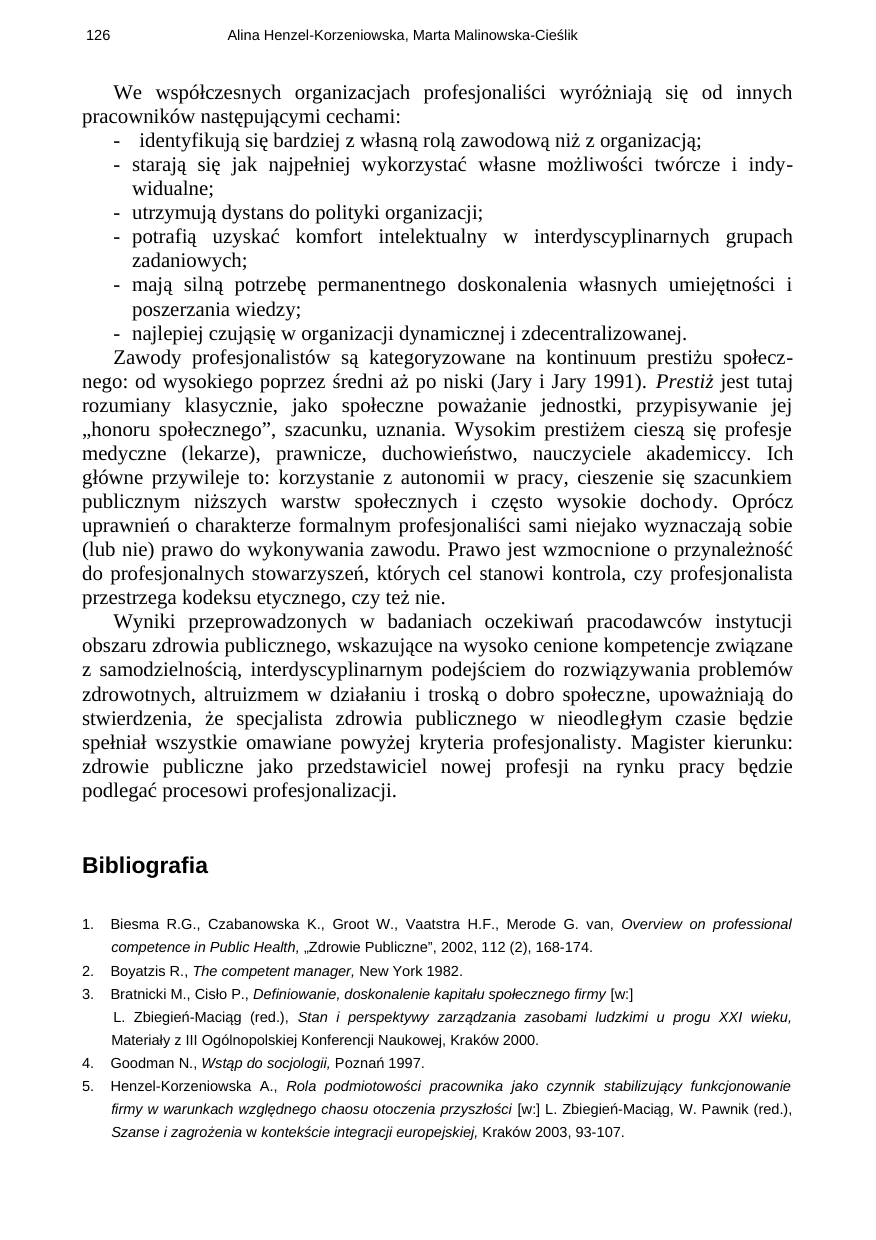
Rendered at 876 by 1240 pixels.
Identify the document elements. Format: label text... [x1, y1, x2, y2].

text Zawody profesjonalistów są kategoryzowane na kontinuum prestiżu społecz­nego: od wysokiego poprzez średni aż po niski (Jary i Jary 1991). Prestiż jest tutaj rozumiany klasycznie, jako społeczne poważanie jednostki, przypisywanie jej „honoru społecznego”, szacunku, uznania. Wysokim prestiżem cieszą się profesje medyczne (lekarze), prawnicze, duchowieństwo, nauczyciele akade­miccy. Ich główne przywileje to: korzystanie z autonomii w pracy, cieszenie się szacunkiem publicznym niższych warstw społecznych i często wysokie docho­dy. Oprócz uprawnień o charakterze formalnym profesjonaliści sami niejako wyznaczają sobie (lub nie) prawo do wykonywania zawodu. Prawo jest wzmoc­nione o przynależność do profesjonalnych stowarzyszeń, których cel stanowi kontrola, czy profesjonalista przestrzega kodeksu etycznego, czy też nie. [82, 344, 793, 609]
text Wyniki przeprowadzonych w badaniach oczekiwań pracodawców instytucji obszaru zdrowia publicznego, wskazujące na wysoko cenione kompetencje związane z samodzielnością, interdyscyplinarnym podejściem do rozwiązywa­nia problemów zdrowotnych, altruizmem w działaniu i troską o dobro społecz­ne, upoważniają do stwierdzenia, że specjalista zdrowia publicznego w nieodle­głym czasie będzie spełniał wszystkie omawiane powyżej kryteria profesjonali­sty. Magister kierunku: zdrowie publiczne jako przedstawiciel nowej profesji na rynku pracy będzie podlegać procesowi profesjonalizacji. [82, 609, 793, 802]
list Goodman N., Wstąp do socjologii, Poznań 1997. [82, 1055, 793, 1072]
list Biesma R.G., Czabanowska K., Groot W., Vaatstra H.F., Merode G. van, Overview on professional competence in Public Health, „Zdrowie Publiczne”, 2002, 112 (2), 168-174. [82, 916, 793, 956]
list identyfikują się bardziej z własną rolą zawodową niż z organizacją; [82, 128, 793, 152]
list Henzel-Korzeniowska A., Rola podmiotowości pracownika jako czynnik stabilizujący funkcjonowanie firmy w warunkach względnego chaosu otoczenia przyszłości [w:] L. Zbiegień-Maciąg, W. Pawnik (red.), Szanse i zagrożenia w kontekście integracji euro­pejskiej, Kraków 2003, 93-107. [82, 1078, 793, 1141]
text We współczesnych organizacjach profesjonaliści wyróżniają się od innych pracowników następującymi cechami: [82, 80, 793, 128]
list starają się jak najpełniej wykorzystać własne możliwości twórcze i indy­widualne; [113, 152, 793, 200]
text 126 [86, 26, 120, 43]
list najlepiej czująsię w organizacji dynamicznej i zdecentralizowanej. [113, 321, 793, 344]
list potrafią uzyskać komfort intelektualny w interdyscyplinarnych grupach zadaniowych; [113, 224, 793, 272]
list Boyatzis R., The competent manager, New York 1982. [82, 962, 793, 979]
list mają silną potrzebę permanentnego doskonalenia własnych umiejętności i poszerzania wiedzy; [113, 272, 793, 321]
subtitle Bibliografia [82, 854, 793, 878]
list utrzymują dystans do polityki organizacji; [113, 200, 793, 224]
text Alina Henzel-Korzeniowska, Marta Malinowska-Cieślik [227, 27, 645, 44]
list Bratnicki M., Cisło P., Definiowanie, doskonalenie kapitału społecznego firmy [w:] [82, 985, 793, 1002]
text L. Zbiegień-Maciąg (red.), Stan i perspektywy zarządzania zasobami ludzkimi u progu XXI wieku, Materiały z III Ogólnopolskiej Konferencji Naukowej, Kraków 2000. [111, 1008, 793, 1048]
